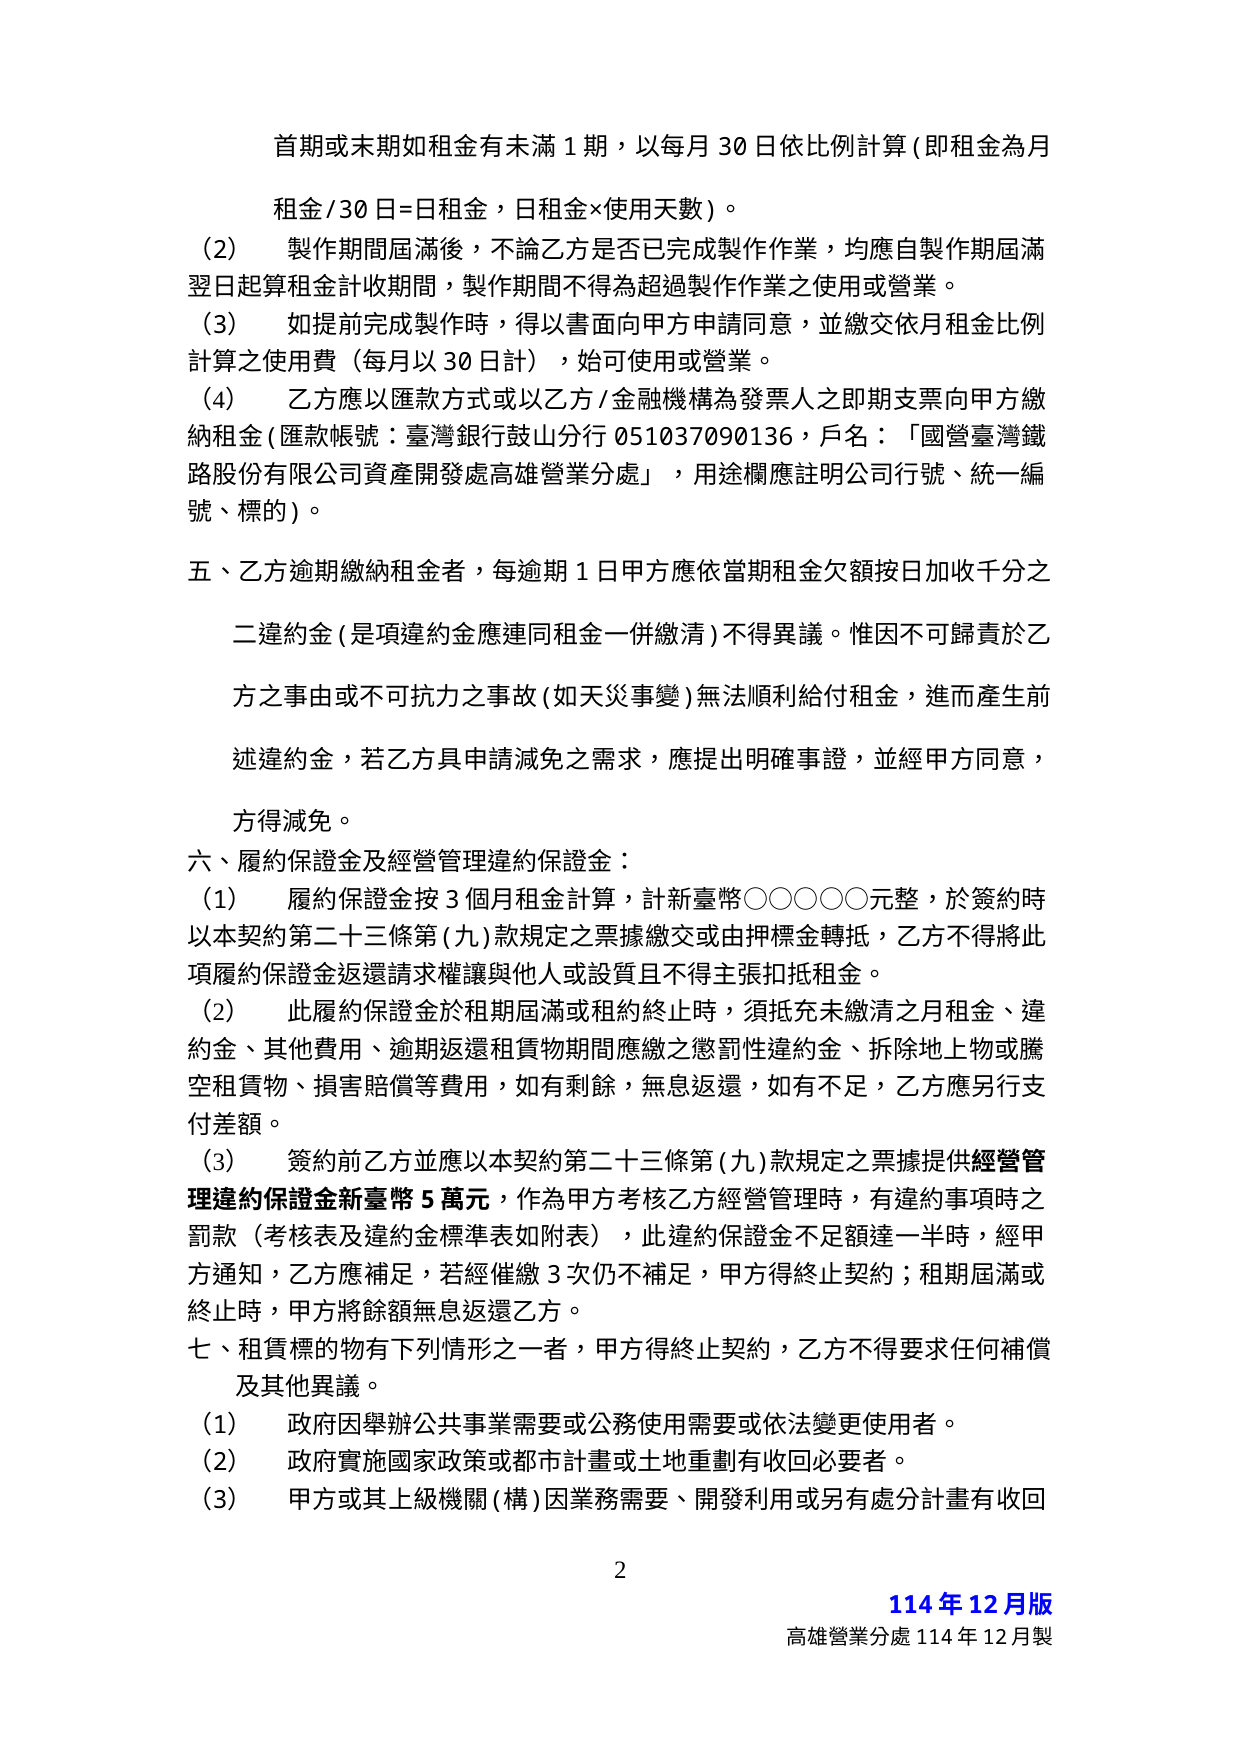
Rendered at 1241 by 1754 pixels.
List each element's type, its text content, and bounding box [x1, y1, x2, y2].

text 六、履約保證金及經營管理違約保證金： [187, 841, 1053, 878]
text 首期或末期如租金有未滿1期，以每月30日依比例計算(即租金為月租金/30日=日租金，日租金×使用天數)。 [273, 103, 1053, 228]
list 政府實施國家政策或都市計畫或土地重劃有收回必要者。 [187, 1441, 1047, 1478]
text 七、租賃標的物有下列情形之一者，甲方得終止契約，乙方不得要求任何補償及其他異議。 [187, 1328, 1053, 1403]
list 如提前完成製作時，得以書面向甲方申請同意，並繳交依月租金比例計算之使用費（每月以30日計），始可使用或營業。 [187, 303, 1047, 378]
list 履約保證金按3個月租金計算，計新臺幣○○○○○元整，於簽約時以本契約第二十三條第(九)款規定之票據繳交或由押標金轉抵，乙方不得將此項履約保證金返還請求權讓與他人或設質且不得主張扣抵租金。 [187, 878, 1047, 991]
list 甲方或其上級機關(構)因業務需要、開發利用或另有處分計畫有收回 [187, 1478, 1047, 1516]
list 簽約前乙方並應以本契約第二十三條第(九)款規定之票據提供經營管理違約保證金新臺幣5萬元，作為甲方考核乙方經營管理時，有違約事項時之罰款（考核表及違約金標準表如附表），此違約保證金不足額達一半時，經甲方通知，乙方應補足，若經催繳3次仍不補足，甲方得終止契約；租期屆滿或終止時，甲方將餘額無息返還乙方。 [187, 1141, 1047, 1328]
list 製作期間屆滿後，不論乙方是否已完成製作作業，均應自製作期屆滿翌日起算租金計收期間，製作期間不得為超過製作作業之使用或營業。 [187, 228, 1047, 303]
text 五、乙方逾期繳納租金者，每逾期1日甲方應依當期租金欠額按日加收千分之二違約金(是項違約金應連同租金一併繳清)不得異議。惟因不可歸責於乙方之事由或不可抗力之事故(如天災事變)無法順利給付租金，進而產生前述違約金，若乙方具申請減免之需求，應提出明確事證，並經甲方同意，方得減免。 [187, 528, 1053, 841]
list 乙方應以匯款方式或以乙方/金融機構為發票人之即期支票向甲方繳納租金(匯款帳號：臺灣銀行鼓山分行051037090136，戶名：「國營臺灣鐵路股份有限公司資產開發處高雄營業分處」，用途欄應註明公司行號、統一編號、標的)。 [187, 378, 1047, 528]
list 政府因舉辦公共事業需要或公務使用需要或依法變更使用者。 [187, 1403, 1047, 1441]
list 此履約保證金於租期屆滿或租約終止時，須抵充未繳清之月租金、違約金、其他費用、逾期返還租賃物期間應繳之懲罰性違約金、拆除地上物或騰空租賃物、損害賠償等費用，如有剩餘，無息返還，如有不足，乙方應另行支付差額。 [187, 991, 1047, 1141]
